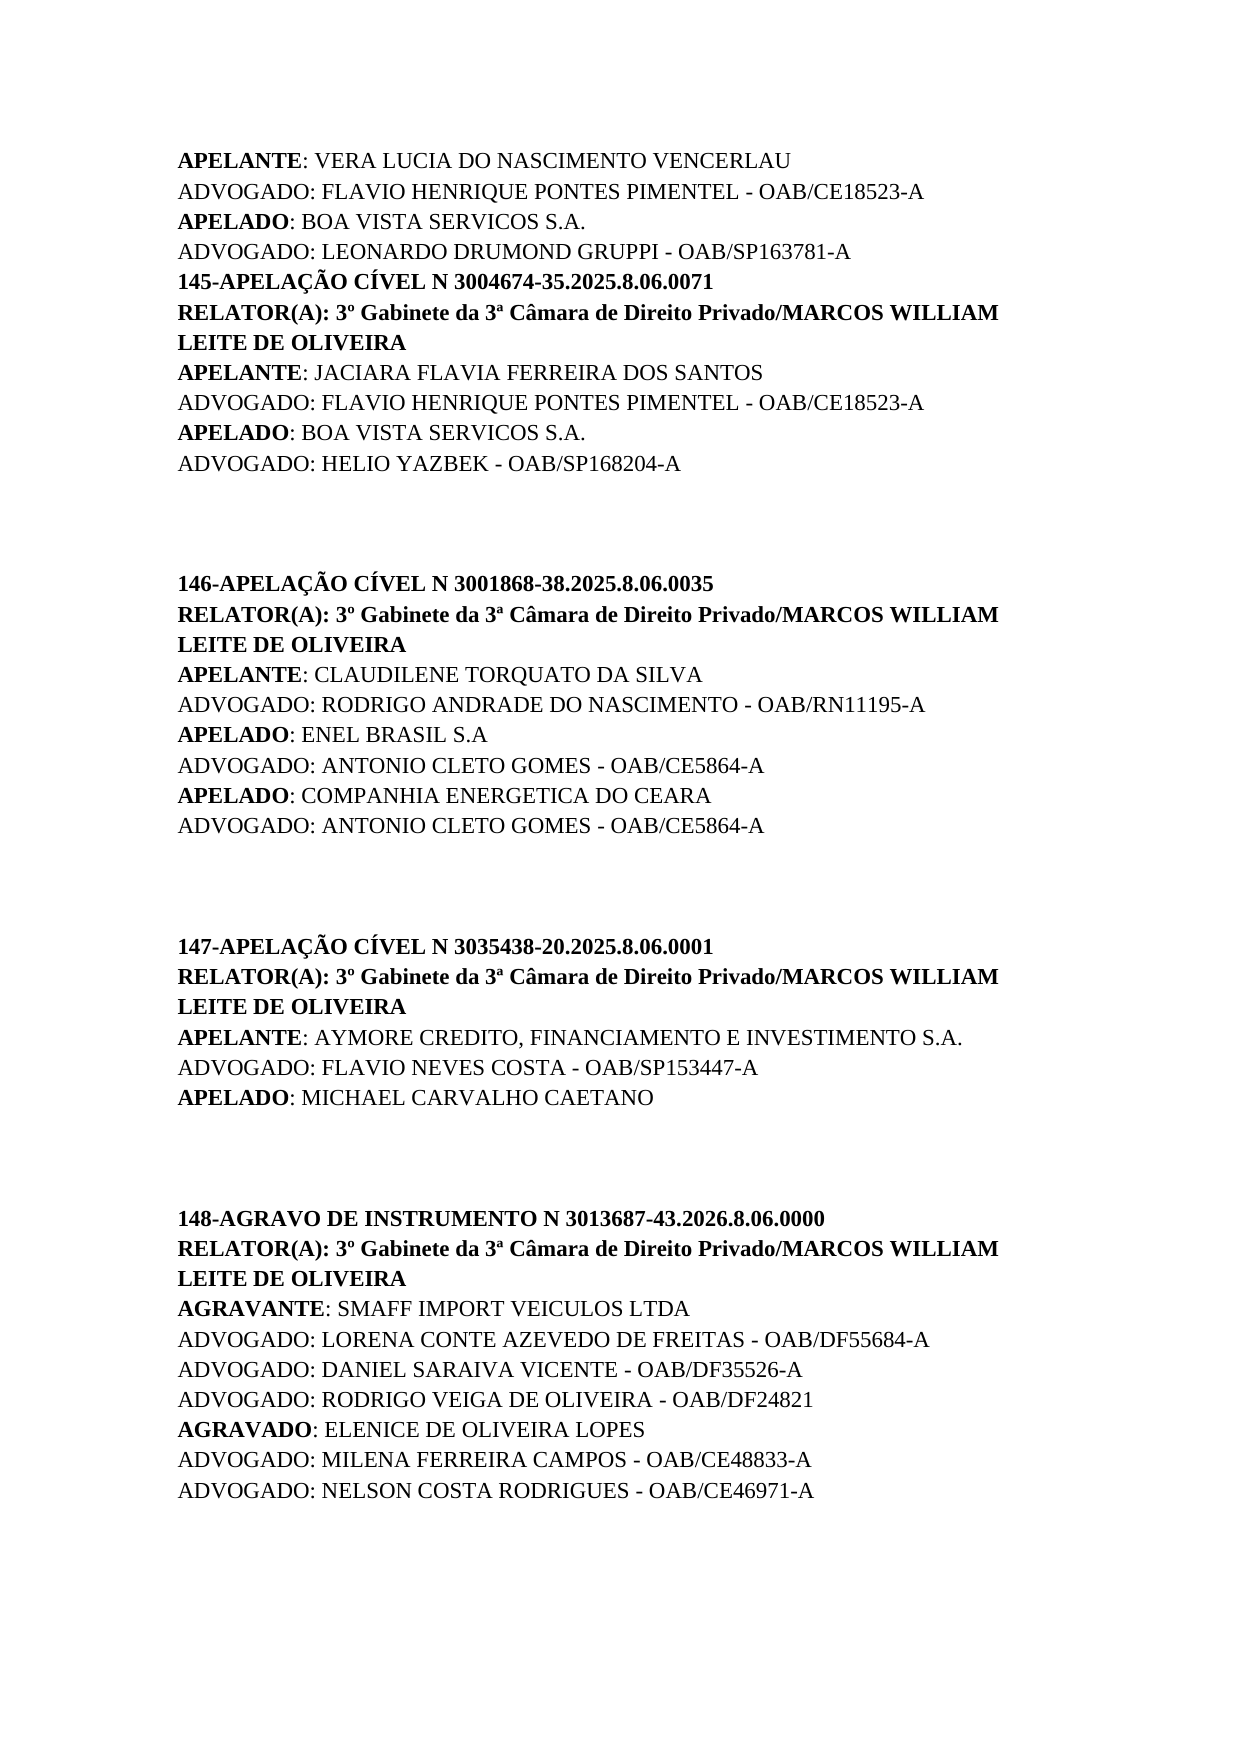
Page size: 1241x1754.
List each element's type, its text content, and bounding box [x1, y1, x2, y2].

text APELANTE: VERA LUCIA DO NASCIMENTO VENCERLAU ADVOGADO: FLAVIO HENRIQUE PONTES PIMENTEL - OAB/CE18523-A APELADO: BOA VISTA SERVICOS S.A. ADVOGADO: LEONARDO DRUMOND GRUPPI - OAB/SP163781-A 145-APELAÇÃO CÍVEL N 3004674-35.2025.8.06.0071 RELATOR(A): 3º Gabinete da 3ª Câmara de Direito Privado/MARCOS WILLIAM LEITE DE OLIVEIRA APELANTE: JACIARA FLAVIA FERREIRA DOS SANTOS ADVOGADO: FLAVIO HENRIQUE PONTES PIMENTEL - OAB/CE18523-A APELADO: BOA VISTA SERVICOS S.A. ADVOGADO: HELIO YAZBEK - OAB/SP168204-A 146-APELAÇÃO CÍVEL N 3001868-38.2025.8.06.0035 RELATOR(A): 3º Gabinete da 3ª Câmara de Direito Privado/MARCOS WILLIAM LEITE DE OLIVEIRA APELANTE: CLAUDILENE TORQUATO DA SILVA ADVOGADO: RODRIGO ANDRADE DO NASCIMENTO - OAB/RN11195-A APELADO: ENEL BRASIL S.A ADVOGADO: ANTONIO CLETO GOMES - OAB/CE5864-A APELADO: COMPANHIA ENERGETICA DO CEARA ADVOGADO: ANTONIO CLETO GOMES - OAB/CE5864-A 147-APELAÇÃO CÍVEL N 3035438-20.2025.8.06.0001 RELATOR(A): 3º Gabinete da 3ª Câmara de Direito Privado/MARCOS WILLIAM LEITE DE OLIVEIRA APELANTE: AYMORE CREDITO, FINANCIAMENTO E INVESTIMENTO S.A. ADVOGADO: FLAVIO NEVES COSTA - OAB/SP153447-A APELADO: MICHAEL CARVALHO CAETANO 148-AGRAVO DE INSTRUMENTO N 3013687-43.2026.8.06.0000 RELATOR(A): 3º Gabinete da 3ª Câmara de Direito Privado/MARCOS WILLIAM LEITE DE OLIVEIRA AGRAVANTE: SMAFF IMPORT VEICULOS LTDA ADVOGADO: LORENA CONTE AZEVEDO DE FREITAS - OAB/DF55684-A ADVOGADO: DANIEL SARAIVA VICENTE - OAB/DF35526-A ADVOGADO: RODRIGO VEIGA DE OLIVEIRA - OAB/DF24821 AGRAVADO: ELENICE DE OLIVEIRA LOPES ADVOGADO: MILENA FERREIRA CAMPOS - OAB/CE48833-A ADVOGADO: NELSON COSTA RODRIGUES - OAB/CE46971-A [177, 148, 1063, 1594]
